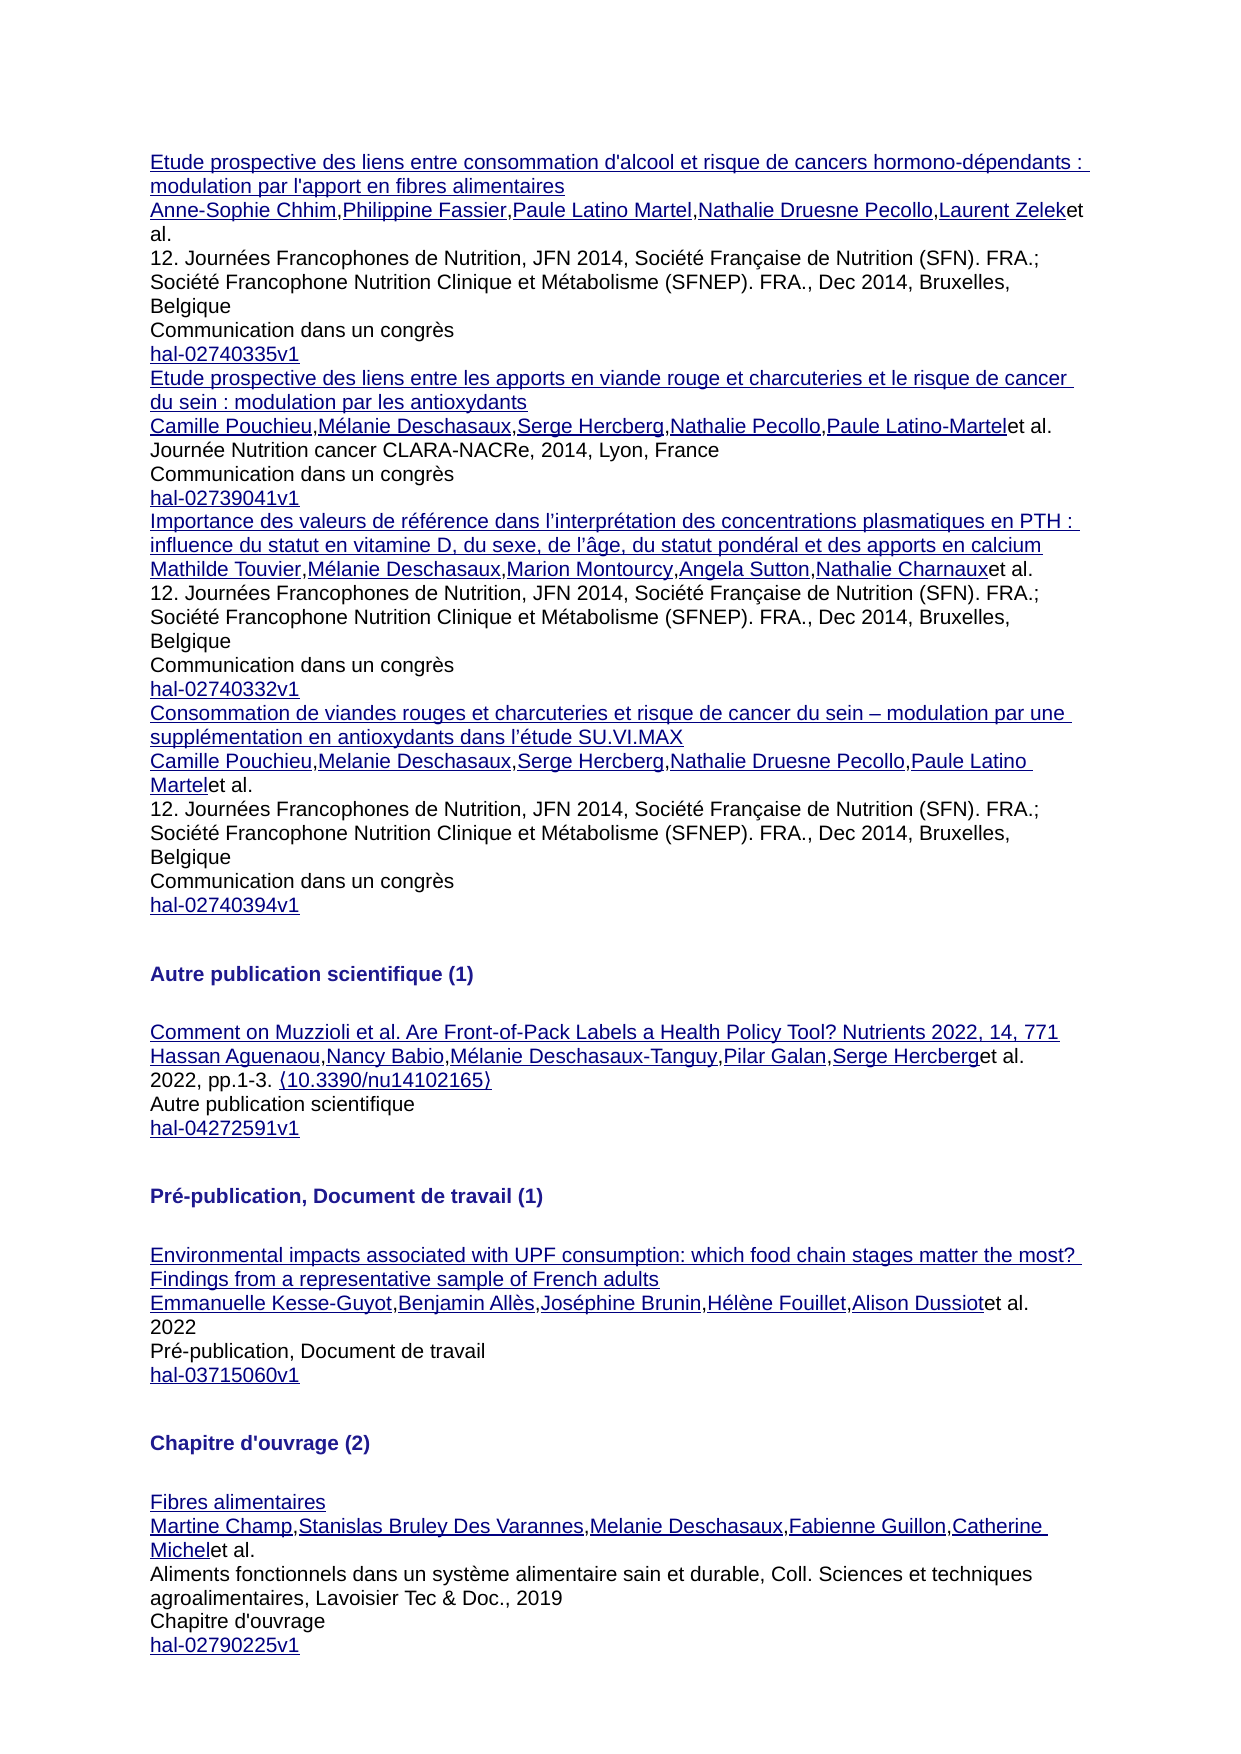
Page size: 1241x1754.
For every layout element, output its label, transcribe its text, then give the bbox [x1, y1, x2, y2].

table_cell Consommation de viandes rouges et charcuteries et risque de cancer du sein – modulation par une supplémentation en antioxydants dans l’étude SU.VI.MAX Camille Pouchieu,Melanie Deschasaux,Serge Hercberg,Nathalie Druesne Pecollo,Paule Latino Martelet al. 12. Journées Francophones de Nutrition, JFN 2014, Société Française de Nutrition (SFN). FRA.; Société Francophone Nutrition Clinique et Métabolisme (SFNEP). FRA., Dec 2014, Bruxelles, Belgique Communication dans un congrès hal-02740394v1 [150, 701, 1090, 917]
table_cell Etude prospective des liens entre les apports en viande rouge et charcuteries et le risque de cancer du sein : modulation par les antioxydants Camille Pouchieu,Mélanie Deschasaux,Serge Hercberg,Nathalie Pecollo,Paule Latino-Martelet al. Journée Nutrition cancer CLARA-NACRe, 2014, Lyon, France Communication dans un congrès hal-02739041v1 [150, 366, 1090, 509]
table_header Environmental impacts associated with UPF consumption: which food chain stages matter the most? Findings from a representative sample of French adults Emmanuelle Kesse-Guyot,Benjamin Allès,Joséphine Brunin,Hélène Fouillet,Alison Dussiotet al. 2022 Pré-publication, Document de travail hal-03715060v1 [150, 1243, 1090, 1386]
table_cell Etude prospective des liens entre consommation d'alcool et risque de cancers hormono-dépendants : [150, 150, 1090, 171]
table_header Fibres alimentaires Martine Champ,Stanislas Bruley Des Varannes,Melanie Deschasaux,Fabienne Guillon,Catherine Michelet al. Aliments fonctionnels dans un système alimentaire sain et durable, Coll. Sciences et techniques agroalimentaires, Lavoisier Tec & Doc., 2019 Chapitre d'ouvrage hal-02790225v1 [150, 1490, 1090, 1657]
table_cell modulation par l'apport en fibres alimentaires Anne-Sophie Chhim,Philippine Fassier,Paule Latino Martel,Nathalie Druesne Pecollo,Laurent Zeleket al. 12. Journées Francophones de Nutrition, JFN 2014, Société Française de Nutrition (SFN). FRA.; Société Francophone Nutrition Clinique et Métabolisme (SFNEP). FRA., Dec 2014, Bruxelles, Belgique Communication dans un congrès hal-02740335v1 [150, 172, 1090, 366]
table_header Comment on Muzzioli et al. Are Front-of-Pack Labels a Health Policy Tool? Nutrients 2022, 14, 771 Hassan Aguenaou,Nancy Babio,Mélanie Deschasaux-Tanguy,Pilar Galan,Serge Hercberget al. 2022, pp.1-3. ⟨10.3390/nu14102165⟩ Autre publication scientifique hal-04272591v1 [150, 1020, 1090, 1139]
subtitle Autre publication scientifique (1) [150, 961, 1090, 985]
table_cell Importance des valeurs de référence dans l’interprétation des concentrations plasmatiques en PTH : influence du statut en vitamine D, du sexe, de l’âge, du statut pondéral et des apports en calcium Mathilde Touvier,Mélanie Deschasaux,Marion Montourcy,Angela Sutton,Nathalie Charnauxet al. 12. Journées Francophones de Nutrition, JFN 2014, Société Française de Nutrition (SFN). FRA.; Société Francophone Nutrition Clinique et Métabolisme (SFNEP). FRA., Dec 2014, Bruxelles, Belgique Communication dans un congrès hal-02740332v1 [150, 509, 1090, 701]
subtitle Chapitre d'ouvrage (2) [150, 1431, 1090, 1455]
subtitle Pré-publication, Document de travail (1) [150, 1184, 1090, 1208]
